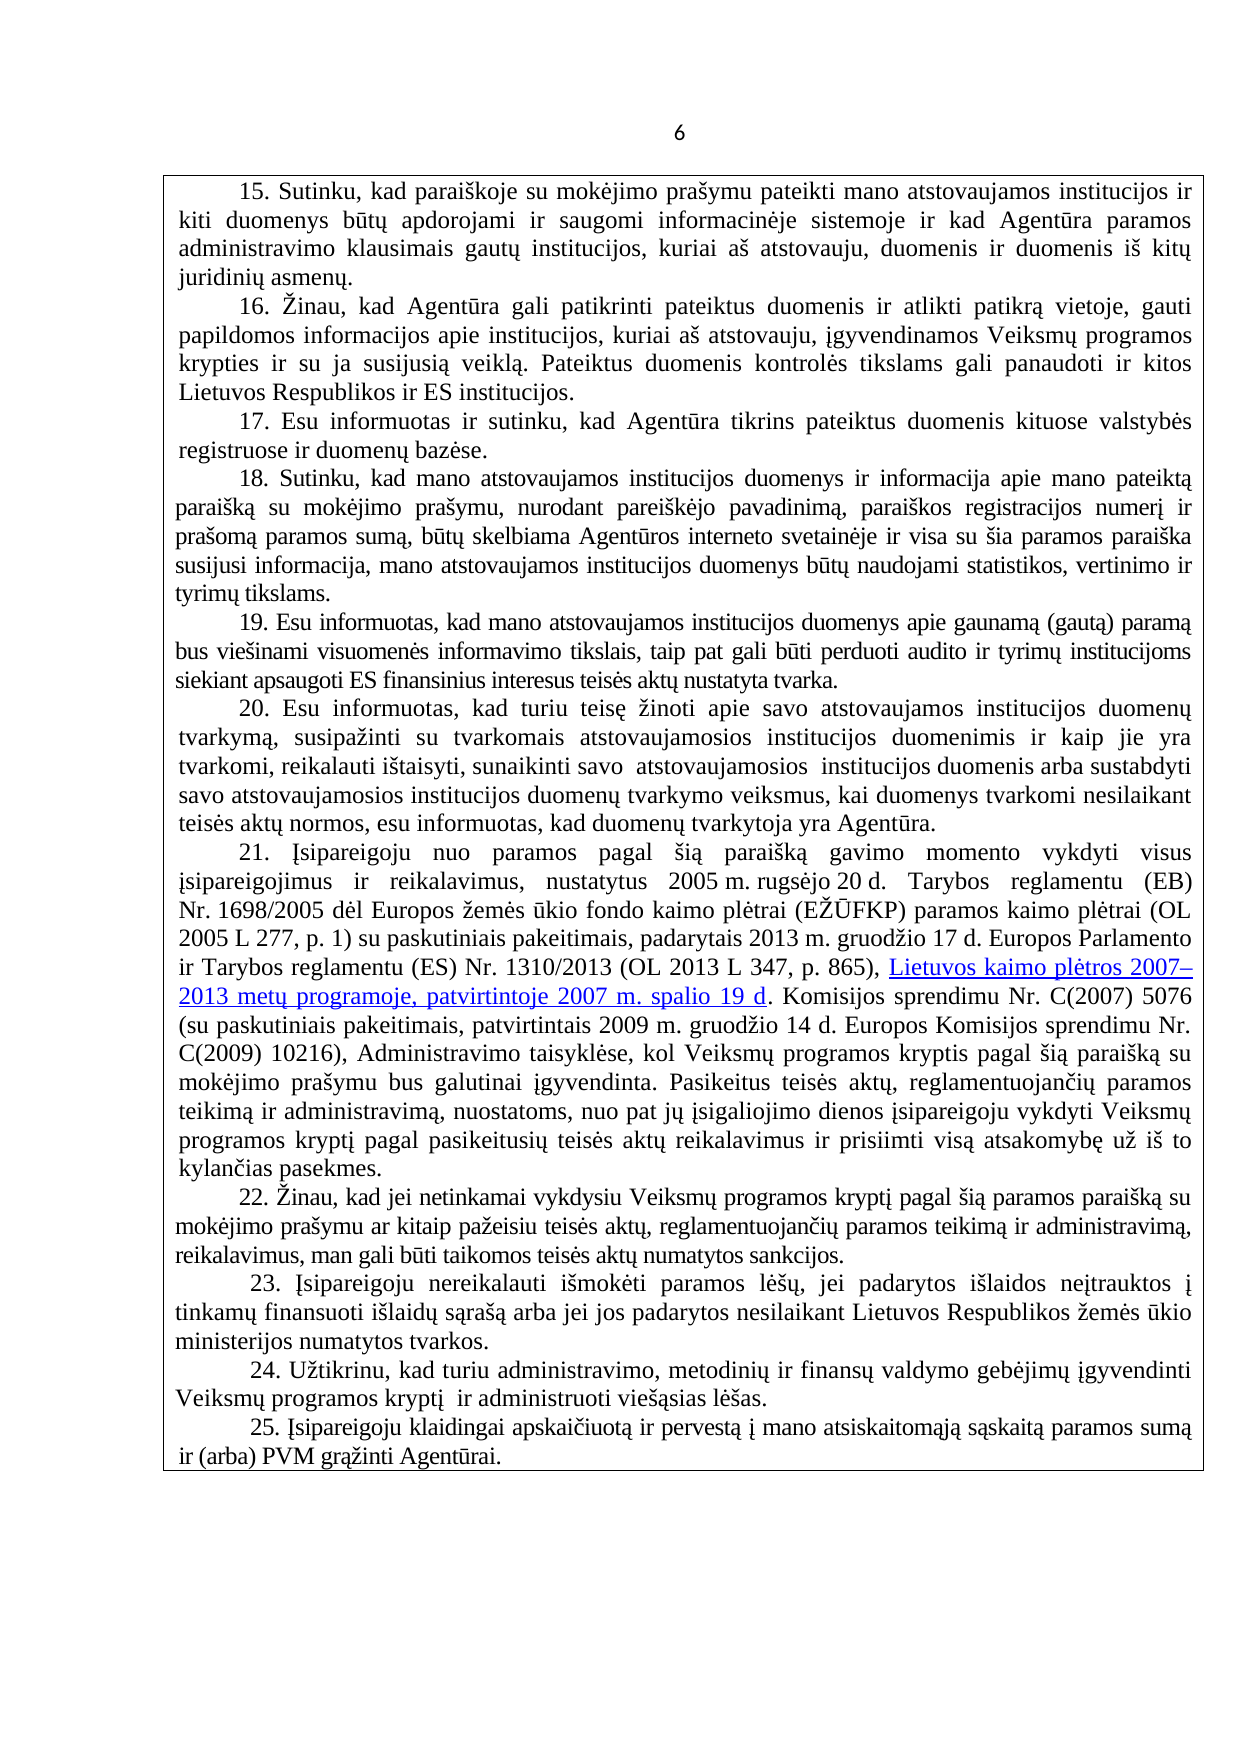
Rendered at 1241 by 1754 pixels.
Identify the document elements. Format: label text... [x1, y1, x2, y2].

table_header 15. Sutinku, kad paraiškoje su mokėjimo prašymu pateikti mano atstovaujamos institucijos ir kiti duomenys būtų apdorojami ir saugomi informacinėje sistemoje ir kad Agentūra paramos administravimo klausimais gautų institucijos, kuriai aš atstovauju, duomenis ir duomenis iš kitų juridinių asmenų. 16. Žinau, kad Agentūra gali patikrinti pateiktus duomenis ir atlikti patikrą vietoje, gauti papildomos informacijos apie institucijos, kuriai aš atstovauju, įgyvendinamos Veiksmų programos krypties ir su ja susijusią veiklą. Pateiktus duomenis kontrolės tikslams gali panaudoti ir kitos Lietuvos Respublikos ir ES institucijos. 17. Esu informuotas ir sutinku, kad Agentūra tikrins pateiktus duomenis kituose valstybės registruose ir duomenų bazėse. 18. Sutinku, kad mano atstovaujamos institucijos duomenys ir informacija apie mano pateiktą paraišką su mokėjimo prašymu, nurodant pareiškėjo pavadinimą, paraiškos registracijos numerį ir prašomą paramos sumą, būtų skelbiama Agentūros interneto svetainėje ir visa su šia paramos paraiška susijusi informacija, mano atstovaujamos institucijos duomenys būtų naudojami statistikos, vertinimo ir tyrimų tikslams. 19. Esu informuotas, kad mano atstovaujamos institucijos duomenys apie gaunamą (gautą) paramą bus viešinami visuomenės informavimo tikslais, taip pat gali būti perduoti audito ir tyrimų institucijoms siekiant apsaugoti ES finansinius interesus teisės aktų nustatyta tvarka. 20. Esu informuotas, kad turiu teisę žinoti apie savo atstovaujamos institucijos duomenų tvarkymą, susipažinti su tvarkomais atstovaujamosios institucijos duomenimis ir kaip jie yra tvarkomi, reikalauti ištaisyti, sunaikinti savo atstovaujamosios institucijos duomenis arba sustabdyti savo atstovaujamosios institucijos duomenų tvarkymo veiksmus, kai duomenys tvarkomi nesilaikant teisės aktų normos, esu informuotas, kad duomenų tvarkytoja yra Agentūra. 21. Įsipareigoju nuo paramos pagal šią paraišką gavimo momento vykdyti visus įsipareigojimus ir reikalavimus, nustatytus 2005 m. rugsėjo 20 d. Tarybos reglamentu (EB) Nr. 1698/2005 dėl Europos žemės ūkio fondo kaimo plėtrai (EŽŪFKP) paramos kaimo plėtrai (OL 2005 L 277, p. 1) su paskutiniais pakeitimais, padarytais 2013 m. gruodžio 17 d. Europos Parlamento ir Tarybos reglamentu (ES) Nr. 1310/2013 (OL 2013 L 347, p. 865), Lietuvos kaimo plėtros 2007–2013 metų programoje, patvirtintoje 2007 m. spalio 19 d. Komisijos sprendimu Nr. C(2007) 5076 (su paskutiniais pakeitimais, patvirtintais 2009 m. gruodžio 14 d. Europos Komisijos sprendimu Nr. C(2009) 10216), Administravimo taisyklėse, kol Veiksmų programos kryptis pagal šią paraišką su mokėjimo prašymu bus galutinai įgyvendinta. Pasikeitus teisės aktų, reglamentuojančių paramos teikimą ir administravimą, nuostatoms, nuo pat jų įsigaliojimo dienos įsipareigoju vykdyti Veiksmų programos kryptį pagal pasikeitusių teisės aktų reikalavimus ir prisiimti visą atsakomybę už iš to kylančias pasekmes. 22. Žinau, kad jei netinkamai vykdysiu Veiksmų programos kryptį pagal šią paramos paraišką su mokėjimo prašymu ar kitaip pažeisiu teisės aktų, reglamentuojančių paramos teikimą ir administravimą, reikalavimus, man gali būti taikomos teisės aktų numatytos sankcijos. 23. Įsipareigoju nereikalauti išmokėti paramos lėšų, jei padarytos išlaidos neįtrauktos į tinkamų finansuoti išlaidų sąrašą arba jei jos padarytos nesilaikant Lietuvos Respublikos žemės ūkio ministerijos numatytos tvarkos. 24. Užtikrinu, kad turiu administravimo, metodinių ir finansų valdymo gebėjimų įgyvendinti Veiksmų programos kryptį ir administruoti viešąsias lėšas. 25. Įsipareigoju klaidingai apskaičiuotą ir pervestą į mano atsiskaitomąją sąskaitą paramos sumą ir (arba) PVM grąžinti Agentūrai. [164, 176, 1203, 1470]
